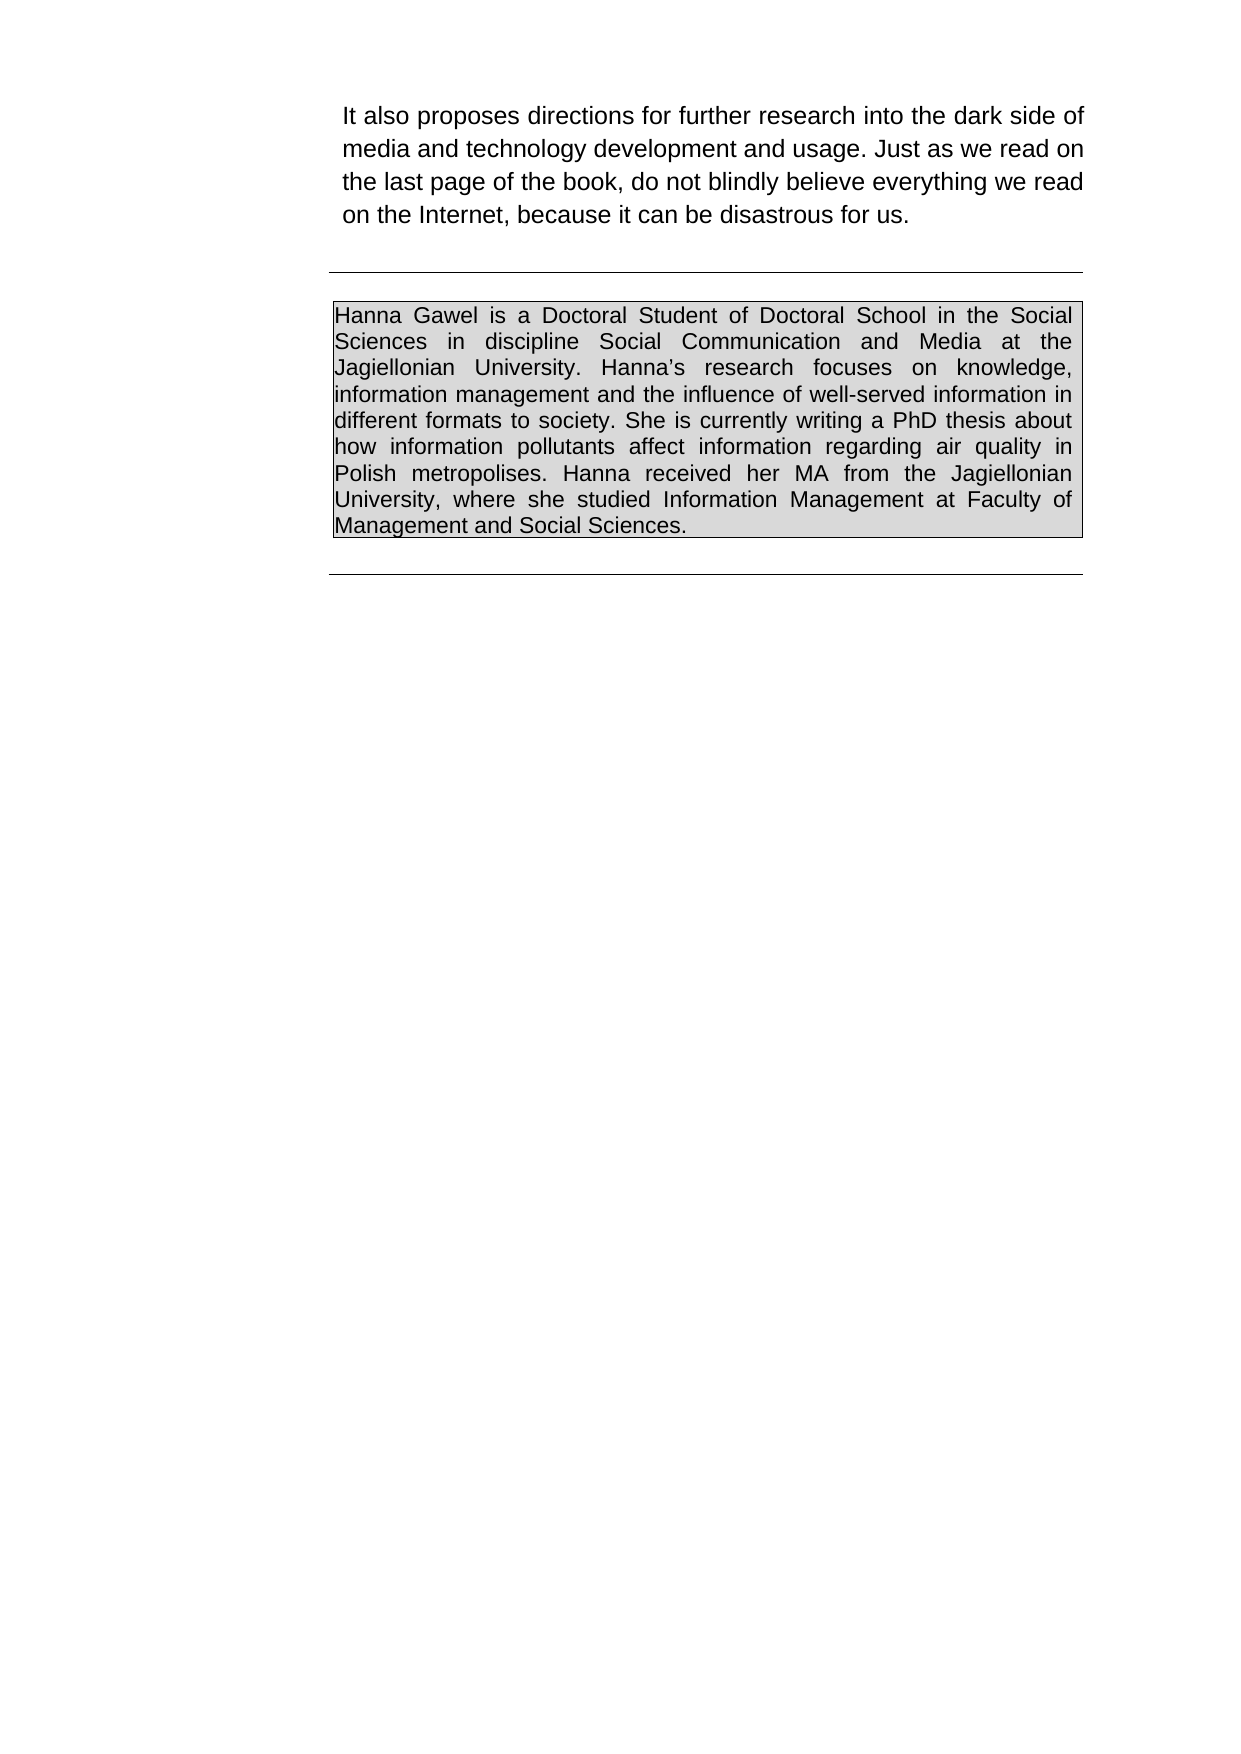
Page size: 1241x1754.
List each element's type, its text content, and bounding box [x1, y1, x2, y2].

text It also proposes directions for further research into the dark side of media and technology development and usage. Just as we read on the last page of the book, do not blindly believe everything we read on the Internet, because it can be disastrous for us. [342, 101, 1085, 228]
text Hanna Gawel is a Doctoral Student of Doctoral School in the Social Sciences in discipline Social Communication and Media at the Jagiellonian University. Hanna’s research focuses on knowledge, information management and the influence of well-served information in different formats to society. She is currently writing a PhD thesis about how information pollutants affect information regarding air quality in Polish metropolises. Hanna received her MA from the Jagiellonian University, where she studied Information Management at Faculty of Management and Social Sciences. [334, 302, 1073, 537]
